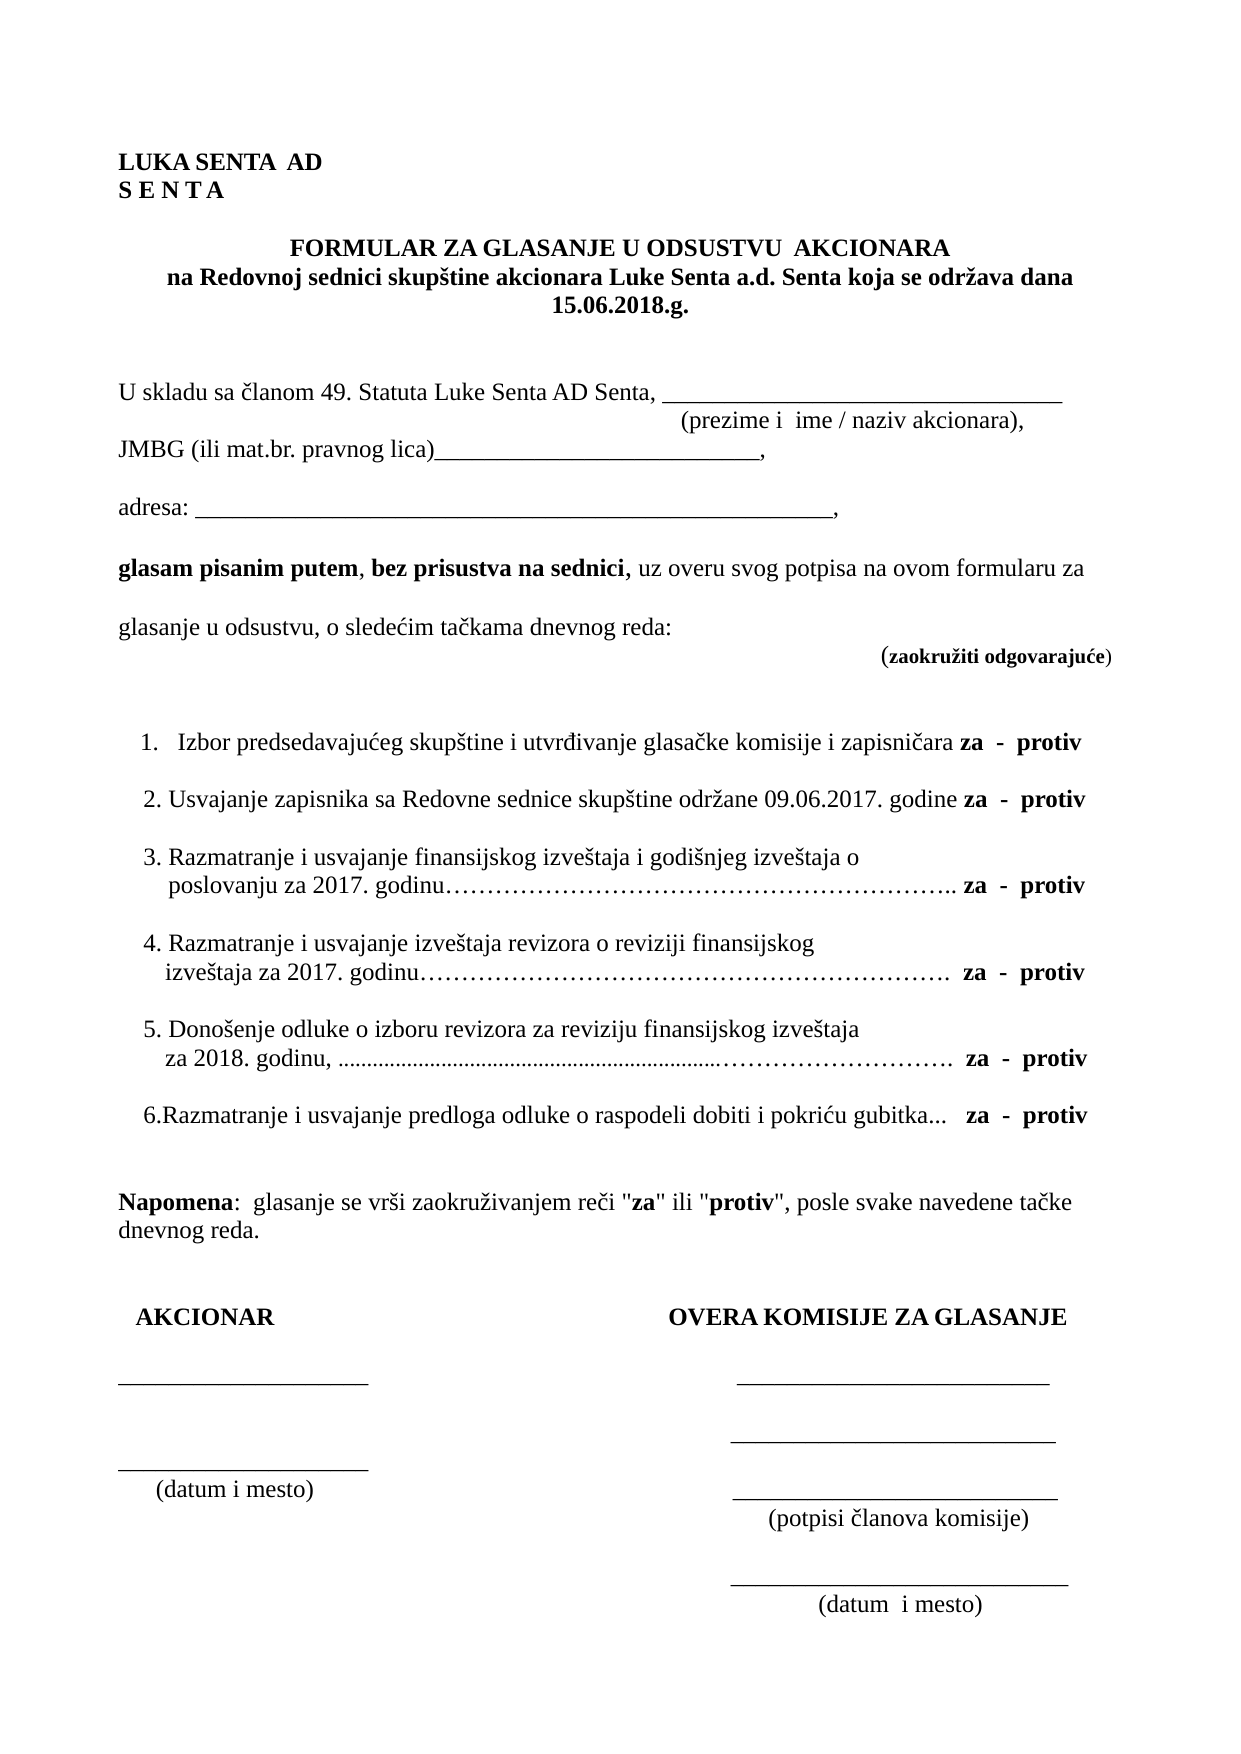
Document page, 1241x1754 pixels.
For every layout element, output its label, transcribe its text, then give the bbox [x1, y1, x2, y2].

text glasam pisanim putem, bez prisustva na sednici, uz overu svog potpisa na ovom formularu za [118, 549, 1122, 583]
text (datum i mesto) [118, 1589, 1122, 1618]
text 3. Razmatranje i usvajanje finansijskog izveštaja i godišnjeg izveštaja o [143, 842, 1122, 870]
text 5. Donošenje odluke o izboru revizora za reviziju finansijskog izveštaja [143, 1014, 1122, 1043]
text poslovanju za 2017. godinu…………………………………………………….. za - protiv [143, 870, 1122, 899]
text AKCIONAR OVERA KOMISIJE ZA GLASANJE [118, 1302, 1122, 1330]
text FORMULAR ZA GLASANJE U ODSUSTVU AKCIONARA [118, 233, 1122, 262]
text za 2018. godinu, ...................................................................………………………. za - protiv [165, 1043, 1122, 1072]
text (datum i mesto) __________________________ [118, 1474, 1122, 1503]
text (potpisi članova komisije) [118, 1503, 1122, 1532]
text Napomena: glasanje se vrši zaokruživanjem reči "za" ili "protiv", posle svake navedene tačke dnevnog reda. [118, 1187, 1122, 1244]
text U skladu sa članom 49. Statuta Luke Senta AD Senta, ________________________________ [118, 377, 1122, 406]
text 6.Razmatranje i usvajanje predloga odluke o raspodeli dobiti i pokriću gubitka... za - protiv [143, 1100, 1122, 1129]
text 4. Razmatranje i usvajanje izveštaja revizora o reviziji finansijskog [143, 928, 1122, 957]
text S E N T A [118, 176, 1122, 204]
text ___________________________ [118, 1560, 1122, 1589]
text LUKA SENTA AD [118, 147, 1122, 176]
text ____________________ _________________________ [118, 1359, 1122, 1388]
text ____________________ [118, 1445, 1122, 1474]
text 2. Usvajanje zapisnika sa Redovne sednice skupštine održane 09.06.2017. godine za - protiv [143, 784, 1122, 813]
text izveštaja za 2017. godinu………………………………………………………. za - protiv [165, 957, 1122, 985]
text na Redovnoj sednici skupštine akcionara Luke Senta a.d. Senta koja se održava dana 15.06.2018.g. [118, 262, 1122, 319]
text adresa: ___________________________________________________, [118, 492, 1122, 521]
text (prezime i ime / naziv akcionara), [635, 406, 1122, 434]
text (zaokružiti odgovarajuće) [118, 640, 1122, 669]
text JMBG (ili mat.br. pravnog lica)__________________________, [118, 434, 1122, 463]
text glasanje u odsustvu, o sledećim tačkama dnevnog reda: [118, 612, 1122, 640]
list Izbor predsedavajućeg skupštine i utvrđivanje glasačke komisije i zapisničara za - protiv [140, 727, 1122, 755]
text __________________________ [118, 1417, 1122, 1445]
